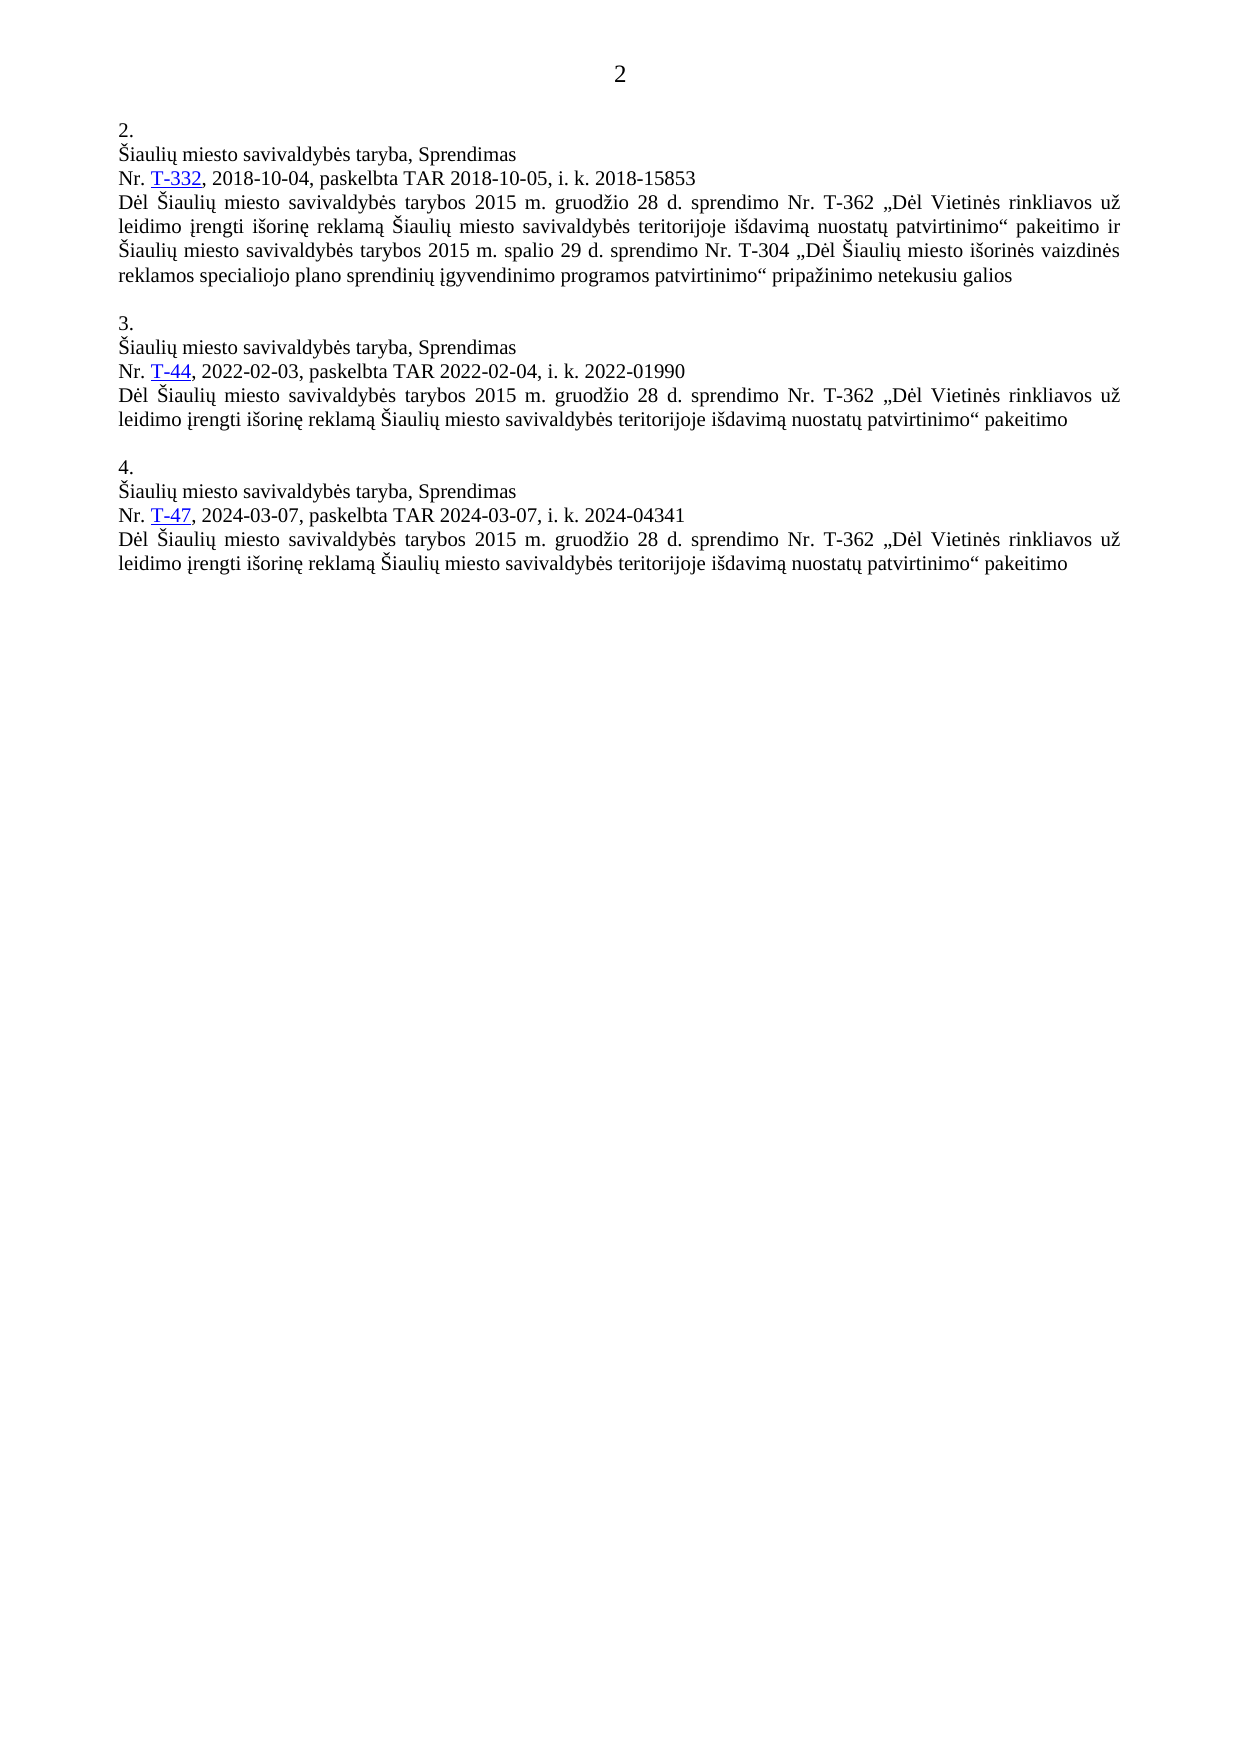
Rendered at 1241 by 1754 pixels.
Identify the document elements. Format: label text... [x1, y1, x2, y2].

text Šiaulių miesto savivaldybės taryba, Sprendimas [118, 335, 1122, 359]
text 3. [118, 311, 1122, 335]
text Nr. T-332, 2018-10-04, paskelbta TAR 2018-10-05, i. k. 2018-15853 [118, 166, 1122, 190]
text 2. [118, 118, 1122, 142]
text Šiaulių miesto savivaldybės taryba, Sprendimas [118, 479, 1122, 503]
text Dėl Šiaulių miesto savivaldybės tarybos 2015 m. gruodžio 28 d. sprendimo Nr. T-362 „Dėl Vietinės rinkliavos už leidimo įrengti išorinę reklamą Šiaulių miesto savivaldybės teritorijoje išdavimą nuostatų patvirtinimo“ pakeitimo ir Šiaulių miesto savivaldybės tarybos 2015 m. spalio 29 d. sprendimo Nr. T-304 „Dėl Šiaulių miesto išorinės vaizdinės reklamos specialiojo plano sprendinių įgyvendinimo programos patvirtinimo“ pripažinimo netekusiu galios [118, 190, 1122, 287]
text Šiaulių miesto savivaldybės taryba, Sprendimas [118, 142, 1122, 166]
text Dėl Šiaulių miesto savivaldybės tarybos 2015 m. gruodžio 28 d. sprendimo Nr. T-362 „Dėl Vietinės rinkliavos už leidimo įrengti išorinę reklamą Šiaulių miesto savivaldybės teritorijoje išdavimą nuostatų patvirtinimo“ pakeitimo [118, 527, 1122, 575]
text 4. [118, 455, 1122, 479]
text Nr. T-47, 2024-03-07, paskelbta TAR 2024-03-07, i. k. 2024-04341 [118, 503, 1122, 527]
text Dėl Šiaulių miesto savivaldybės tarybos 2015 m. gruodžio 28 d. sprendimo Nr. T-362 „Dėl Vietinės rinkliavos už leidimo įrengti išorinę reklamą Šiaulių miesto savivaldybės teritorijoje išdavimą nuostatų patvirtinimo“ pakeitimo [118, 383, 1122, 431]
text Nr. T-44, 2022-02-03, paskelbta TAR 2022-02-04, i. k. 2022-01990 [118, 359, 1122, 383]
